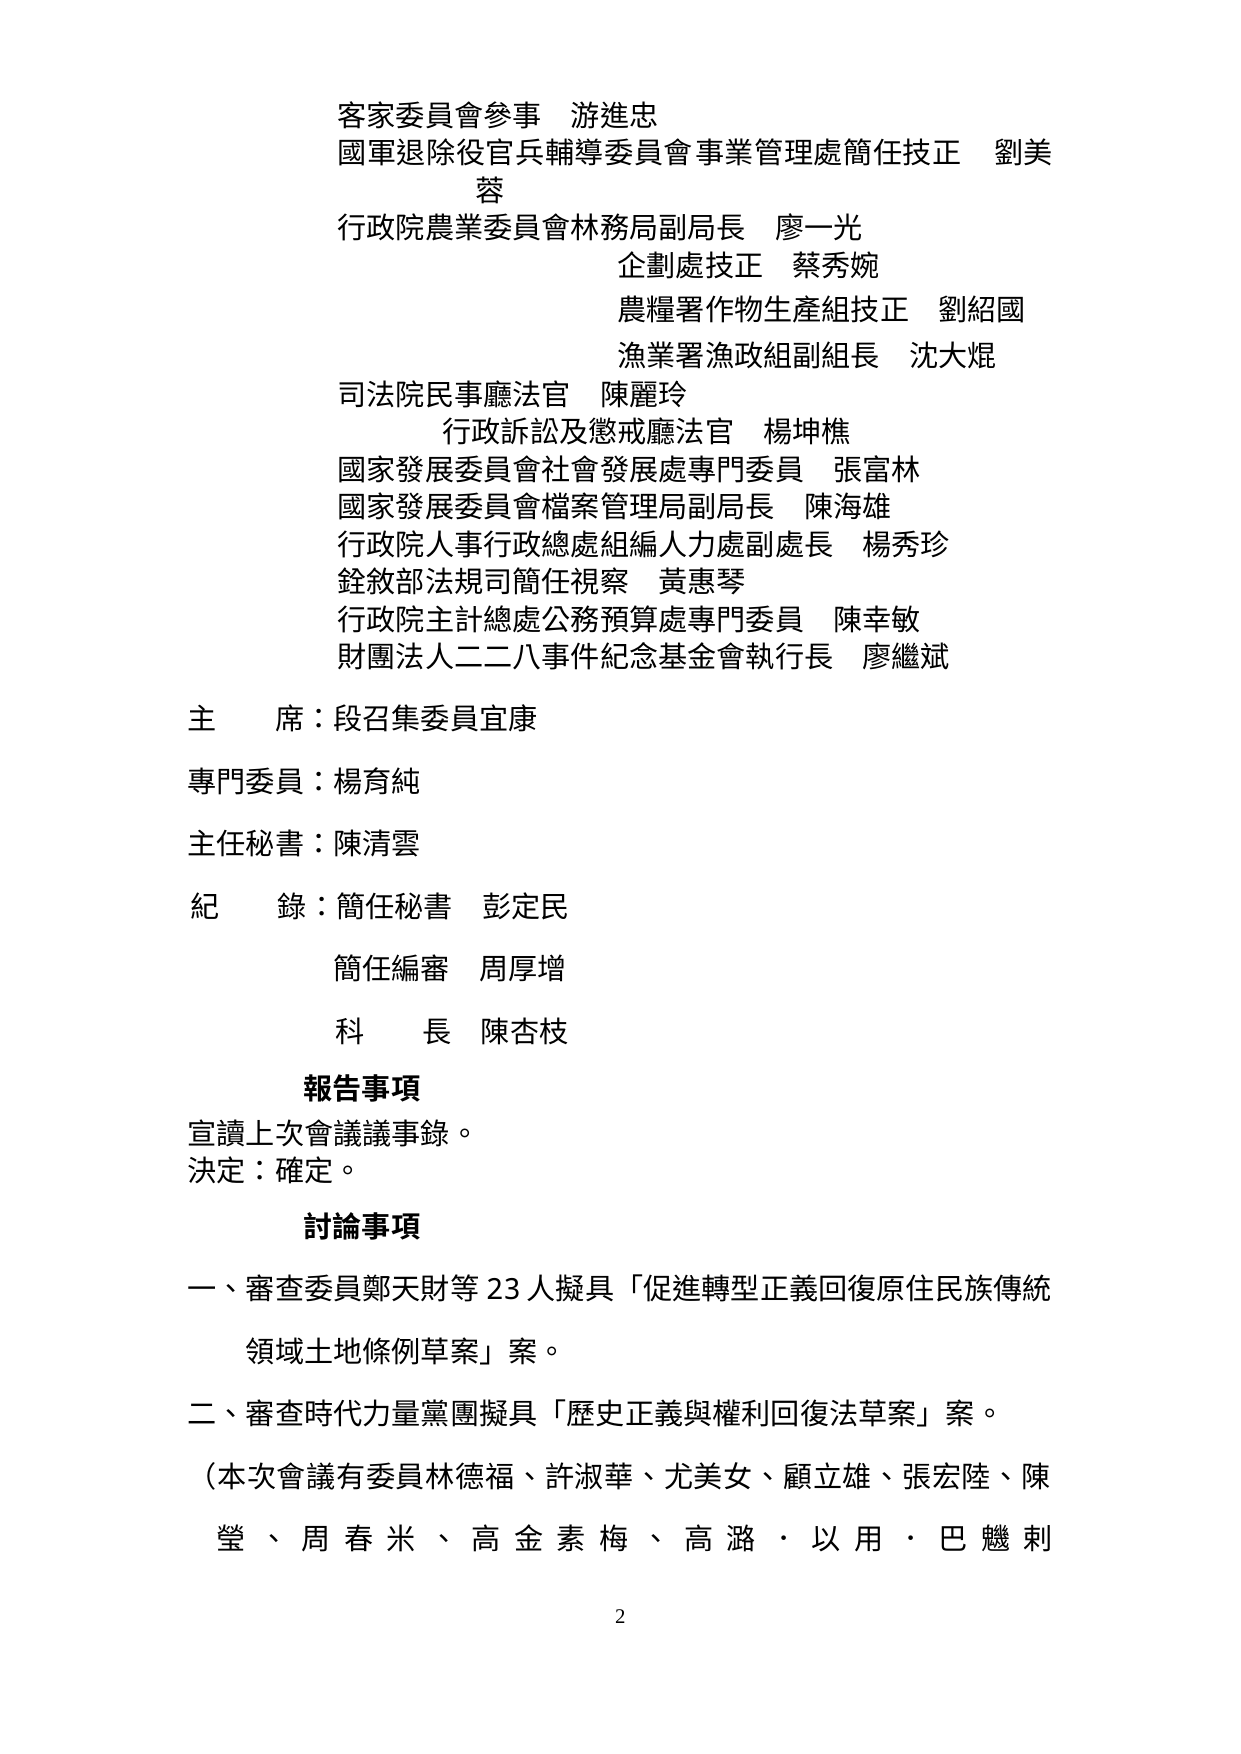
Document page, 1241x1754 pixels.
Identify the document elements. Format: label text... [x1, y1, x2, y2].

text 農糧署作物生產組技正 劉紹國 [337, 284, 1053, 329]
text 行政訴訟及懲戒廳法官 楊坤樵 [337, 413, 1053, 450]
text 決定：確定。 [187, 1152, 1053, 1189]
text 宣讀上次會議議事錄。 [187, 1114, 1053, 1152]
text 二、審查時代力量黨團擬具「歷史正義與權利回復法草案」案。 [187, 1370, 1053, 1433]
text （本次會議有委員林德福、許淑華、尤美女、顧立雄、張宏陸、陳瑩、周春米、高金素梅、高潞．以用．巴魕剌Kawlo．Iyun．Pacidal、鄭天財、Kolas Yotaka、簡東明、廖國棟、段宜康等提出質詢；委員蔡易餘提出書面質詢） [187, 1433, 1053, 1558]
text 報告事項 [187, 1069, 1053, 1107]
text 銓敘部法規司簡任視察 黃惠琴 [337, 563, 1053, 600]
text 企劃處技正 蔡秀婉 [337, 246, 1053, 284]
text 行政院人事行政總處組編人力處副處長 楊秀珍 [337, 525, 1053, 563]
text 主 席：段召集委員宜康 [187, 675, 1053, 738]
text 行政院農業委員會林務局副局長 廖一光 [337, 209, 1053, 246]
text 國家發展委員會檔案管理局副局長 陳海雄 [337, 488, 1053, 525]
text 漁業署漁政組副組長 沈大焜 [337, 329, 1053, 375]
text 一、審查委員鄭天財等23人擬具「促進轉型正義回復原住民族傳統領域土地條例草案」案。 [187, 1245, 1053, 1370]
text 國軍退除役官兵輔導委員會事業管理處簡任技正 劉美蓉 [337, 134, 1053, 209]
text 客家委員會參事 游進忠 [337, 96, 1053, 134]
text 國家發展委員會社會發展處專門委員 張富林 [337, 450, 1053, 488]
text 主任秘書：陳清雲 [187, 800, 1053, 863]
text 科 長 陳杏枝 [187, 988, 1053, 1050]
text 紀 錄：簡任秘書 彭定民 [187, 863, 1053, 925]
text 司法院民事廳法官 陳麗玲 [337, 375, 1053, 413]
text 專門委員：楊育純 [187, 738, 1053, 800]
text 行政院主計總處公務預算處專門委員 陳幸敏 [337, 600, 1053, 638]
text 簡任編審 周厚增 [187, 925, 1053, 988]
text 財團法人二二八事件紀念基金會執行長 廖繼斌 [337, 638, 1053, 675]
text 討論事項 [187, 1208, 1053, 1245]
